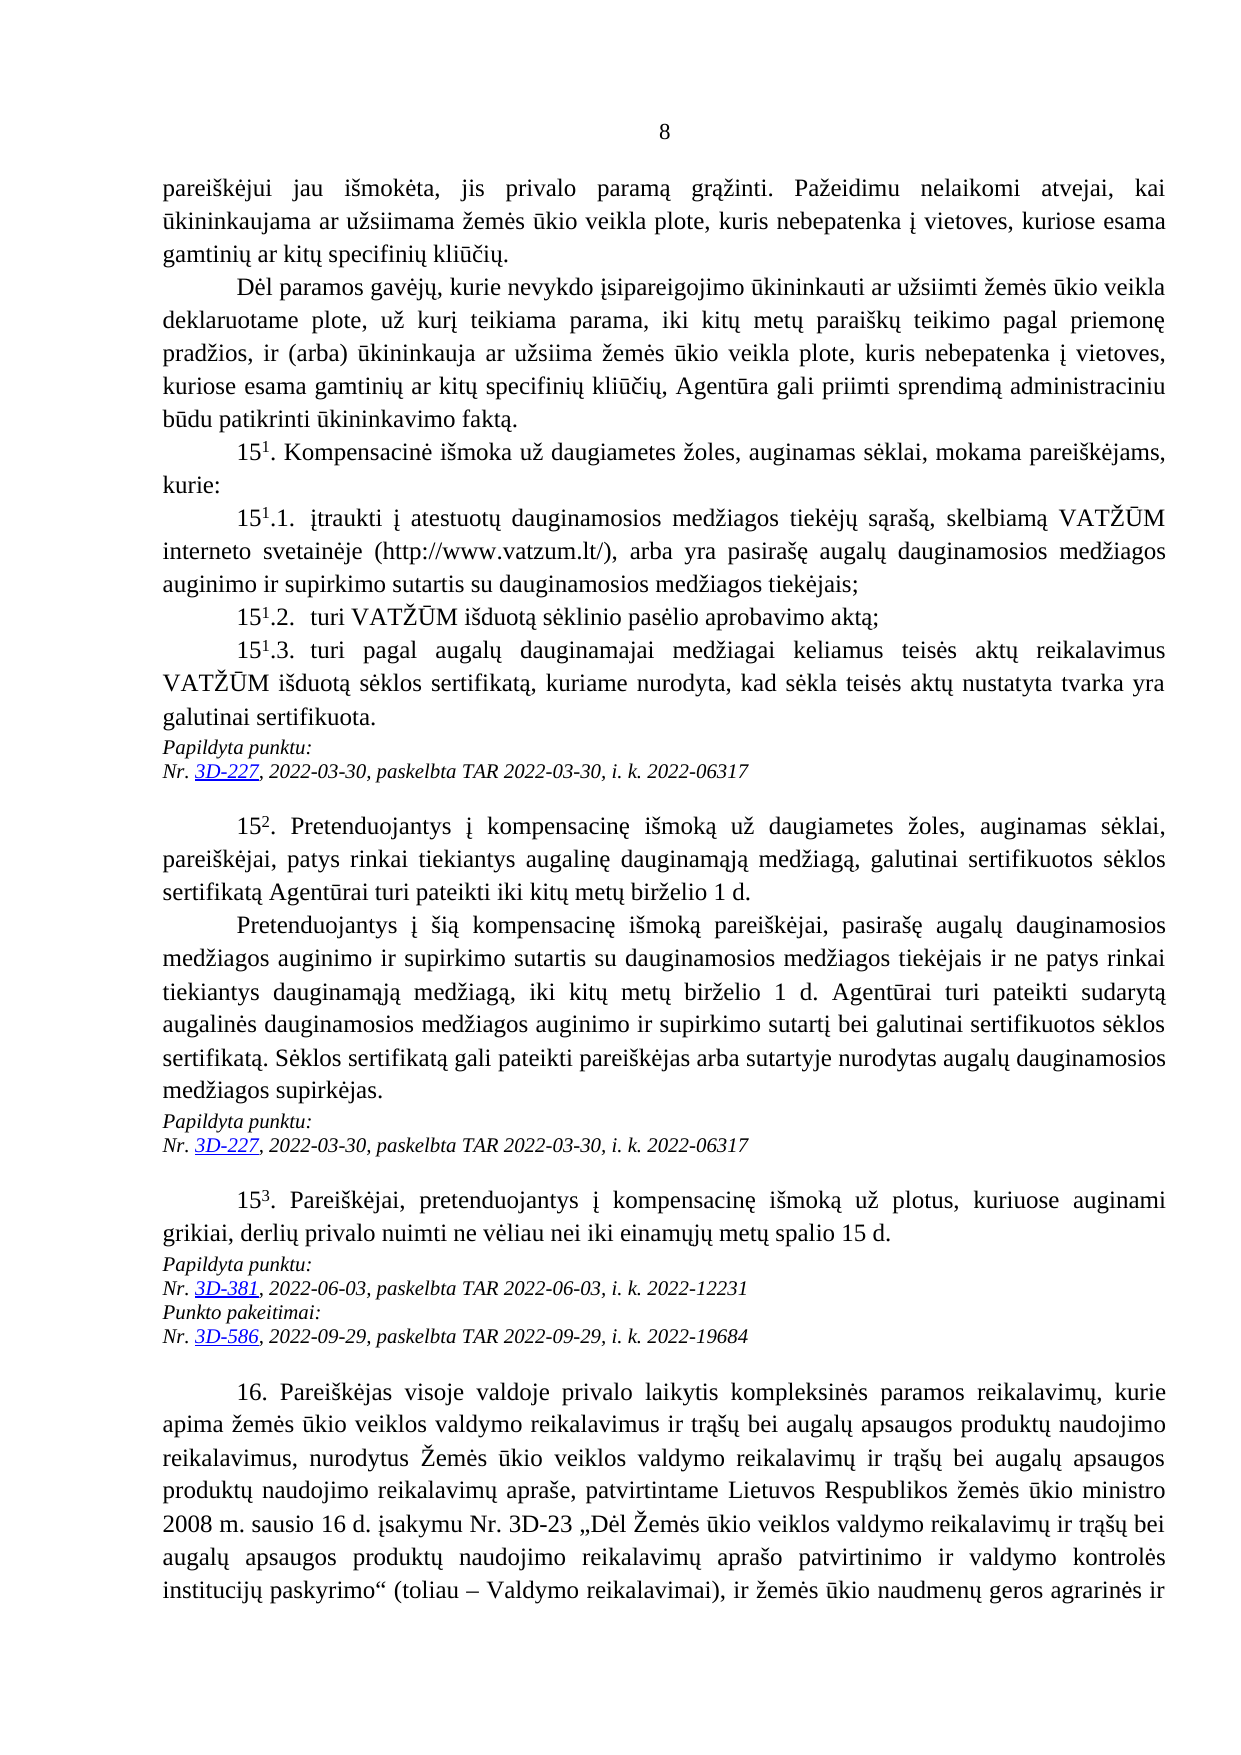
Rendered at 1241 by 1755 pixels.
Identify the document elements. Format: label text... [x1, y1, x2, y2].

text 152. Pretenduojantys į kompensacinę išmoką už daugiametes žoles, auginamas sėklai, pareiškėjai, patys rinkai tiekiantys augalinę dauginamąją medžiagą, galutinai sertifikuotos sėklos sertifikatą Agentūrai turi pateikti iki kitų metų birželio 1 d. [162, 811, 1167, 906]
text 16. Pareiškėjas visoje valdoje privalo laikytis kompleksinės paramos reikalavimų, kurie apima žemės ūkio veiklos valdymo reikalavimus ir trąšų bei augalų apsaugos produktų naudojimo reikalavimus, nurodytus Žemės ūkio veiklos valdymo reikalavimų ir trąšų bei augalų apsaugos produktų naudojimo reikalavimų apraše, patvirtintame Lietuvos Respublikos žemės ūkio ministro 2008 m. sausio 16 d. įsakymu Nr. 3D-23 „Dėl Žemės ūkio veiklos valdymo reikalavimų ir trąšų bei augalų apsaugos produktų naudojimo reikalavimų aprašo patvirtinimo ir valdymo kontrolės institucijų paskyrimo“ (toliau – Valdymo reikalavimai), ir žemės ūkio naudmenų geros agrarinės ir [162, 1377, 1167, 1603]
text Nr. 3D-586, 2022-09-29, paskelbta TAR 2022-09-29, i. k. 2022-19684 [162, 1324, 1167, 1348]
text 151.3. turi pagal augalų dauginamajai medžiagai keliamus teisės aktų reikalavimus VATŽŪM išduotą sėklos sertifikatą, kuriame nurodyta, kad sėkla teisės aktų nustatyta tvarka yra galutinai sertifikuota. [162, 636, 1167, 730]
text Dėl paramos gavėjų, kurie nevykdo įsipareigojimo ūkininkauti ar užsiimti žemės ūkio veikla deklaruotame plote, už kurį teikiama parama, iki kitų metų paraiškų teikimo pagal priemonę pradžios, ir (arba) ūkininkauja ar užsiima žemės ūkio veikla plote, kuris nebepatenka į vietoves, kuriose esama gamtinių ar kitų specifinių kliūčių, Agentūra gali priimti sprendimą administraciniu būdu patikrinti ūkininkavimo faktą. [162, 272, 1167, 433]
text 151.2. turi VATŽŪM išduotą sėklinio pasėlio aprobavimo aktą; [162, 602, 1167, 631]
text 151.1. įtraukti į atestuotų dauginamosios medžiagos tiekėjų sąrašą, skelbiamą VATŽŪM interneto svetainėje (http://www.vatzum.lt/), arba yra pasirašę augalų dauginamosios medžiagos auginimo ir supirkimo sutartis su dauginamosios medžiagos tiekėjais; [162, 503, 1167, 598]
text Nr. 3D-381, 2022-06-03, paskelbta TAR 2022-06-03, i. k. 2022-12231 [162, 1276, 1167, 1300]
text Pretenduojantys į šią kompensacinę išmoką pareiškėjai, pasirašę augalų dauginamosios medžiagos auginimo ir supirkimo sutartis su dauginamosios medžiagos tiekėjais ir ne patys rinkai tiekiantys dauginamąją medžiagą, iki kitų metų birželio 1 d. Agentūrai turi pateikti sudarytą augalinės dauginamosios medžiagos auginimo ir supirkimo sutartį bei galutinai sertifikuotos sėklos sertifikatą. Sėklos sertifikatą gali pateikti pareiškėjas arba sutartyje nurodytas augalų dauginamosios medžiagos supirkėjas. [162, 911, 1167, 1104]
text Nr. 3D-227, 2022-03-30, paskelbta TAR 2022-03-30, i. k. 2022-06317 [162, 759, 1167, 783]
text Papildyta punktu: [162, 734, 1167, 759]
text 153. Pareiškėjai, pretenduojantys į kompensacinę išmoką už plotus, kuriuose auginami grikiai, derlių privalo nuimti ne vėliau nei iki einamųjų metų spalio 15 d. [162, 1186, 1167, 1247]
text pareiškėjui jau išmokėta, jis privalo paramą grąžinti. Pažeidimu nelaikomi atvejai, kai ūkininkaujama ar užsiimama žemės ūkio veikla plote, kuris nebepatenka į vietoves, kuriose esama gamtinių ar kitų specifinių kliūčių. [162, 173, 1167, 268]
text Punkto pakeitimai: [162, 1300, 1167, 1324]
text Papildyta punktu: [162, 1252, 1167, 1276]
text 151. Kompensacinė išmoka už daugiametes žoles, auginamas sėklai, mokama pareiškėjams, kurie: [162, 437, 1167, 499]
text Nr. 3D-227, 2022-03-30, paskelbta TAR 2022-03-30, i. k. 2022-06317 [162, 1133, 1167, 1157]
text Papildyta punktu: [162, 1109, 1167, 1133]
